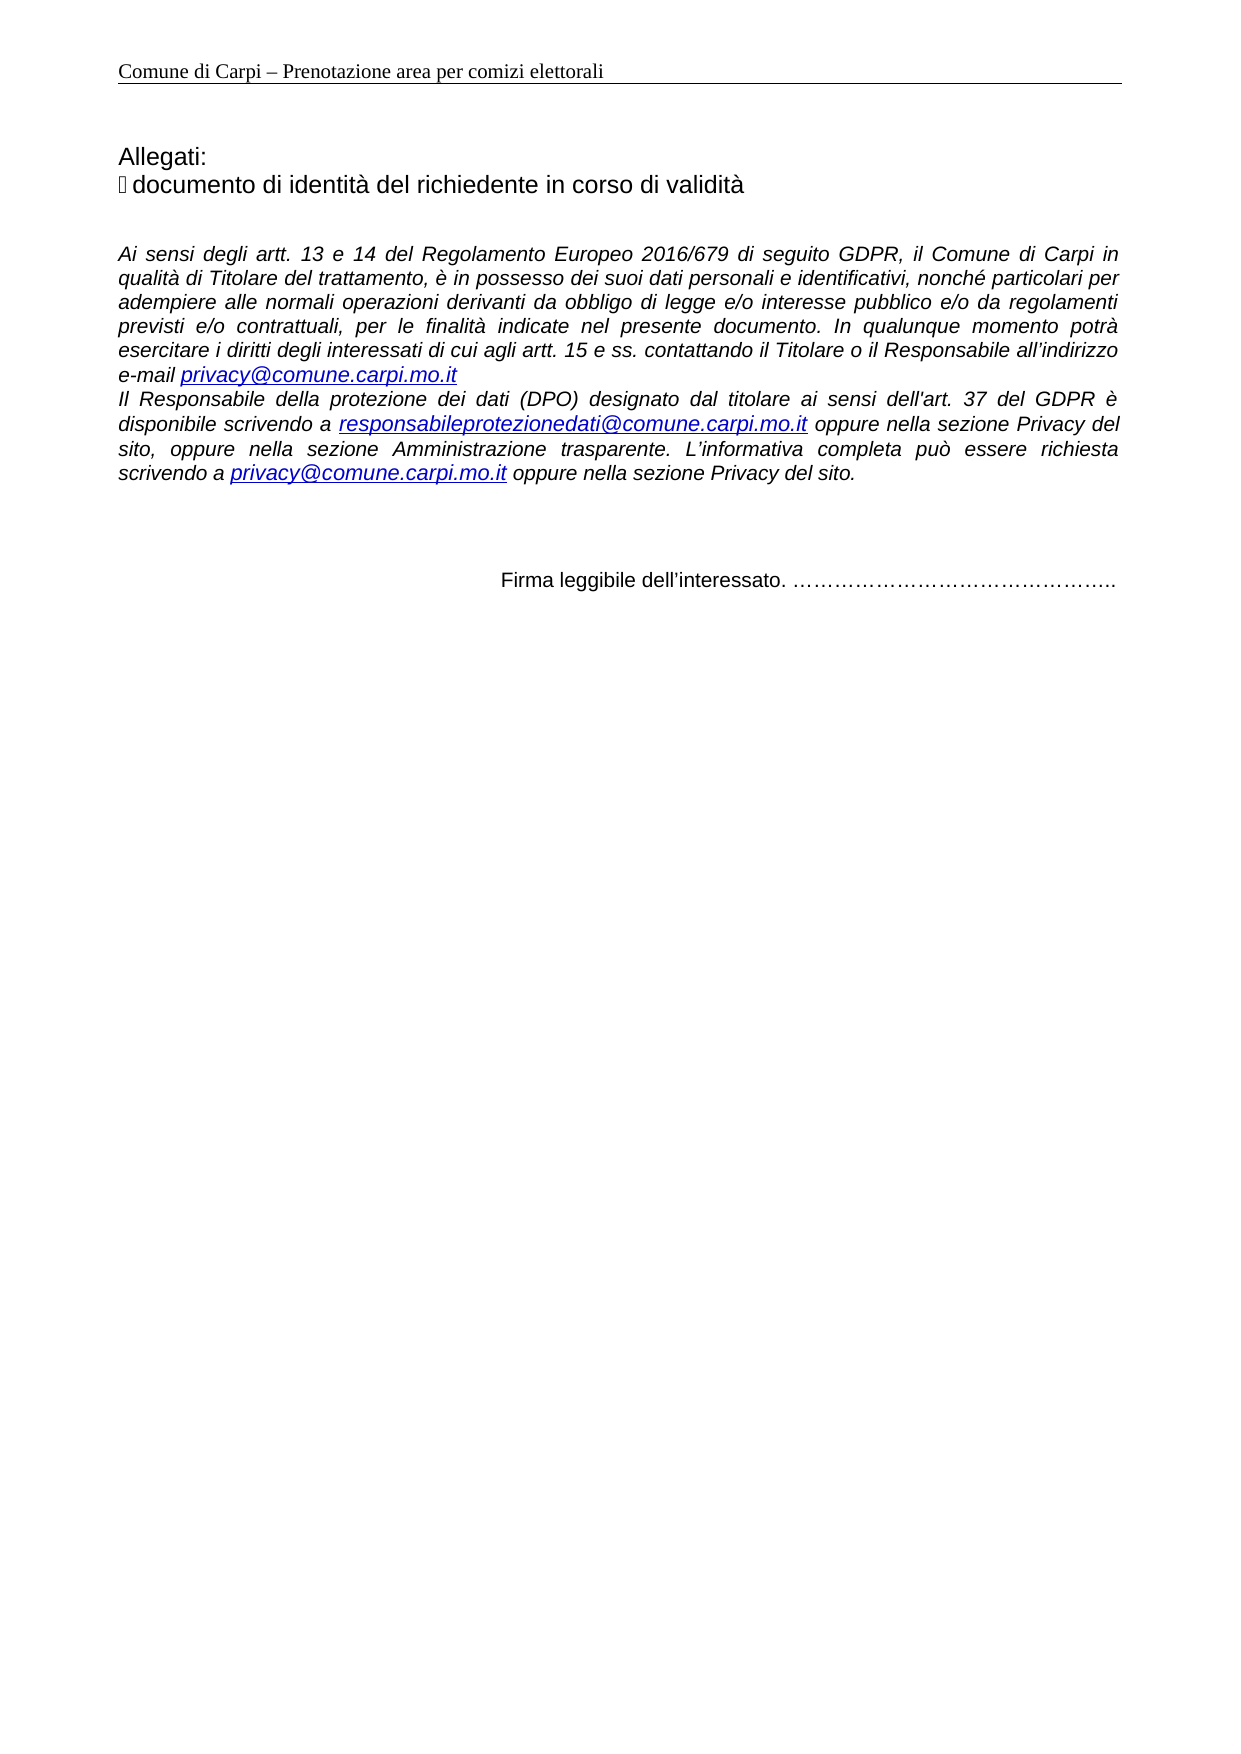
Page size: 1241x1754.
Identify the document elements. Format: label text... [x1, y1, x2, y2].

text Firma leggibile dell’interessato. ……………………………………….. [118, 568, 1122, 592]
text Allegati: [118, 141, 1122, 170]
text Ai sensi degli artt. 13 e 14 del Regolamento Europeo 2016/679 di seguito GDPR, il Comune di Carpi in qualità di Titolare del trattamento, è in possesso dei suoi dati personali e identificativi, nonché particolari per adempiere alle normali operazioni derivanti da obbligo di legge e/o interesse pubblico e/o da regolamenti previsti e/o contrattuali, per le finalità indicate nel presente documento. In qualunque momento potrà esercitare i diritti degli interessati di cui agli artt. 15 e ss. contattando il Titolare o il Responsabile all’indirizzo e-mail privacy@comune.carpi.mo.it [118, 242, 1122, 387]
text Il Responsabile della protezione dei dati (DPO) designato dal titolare ai sensi dell'art. 37 del GDPR è disponibile scrivendo a responsabileprotezionedati@comune.carpi.mo.it oppure nella sezione Privacy del sito, oppure nella sezione Amministrazione trasparente. L’informativa completa può essere richiesta scrivendo a privacy@comune.carpi.mo.it oppure nella sezione Privacy del sito. [118, 387, 1122, 486]
text  documento di identità del richiedente in corso di validità [118, 170, 1122, 199]
